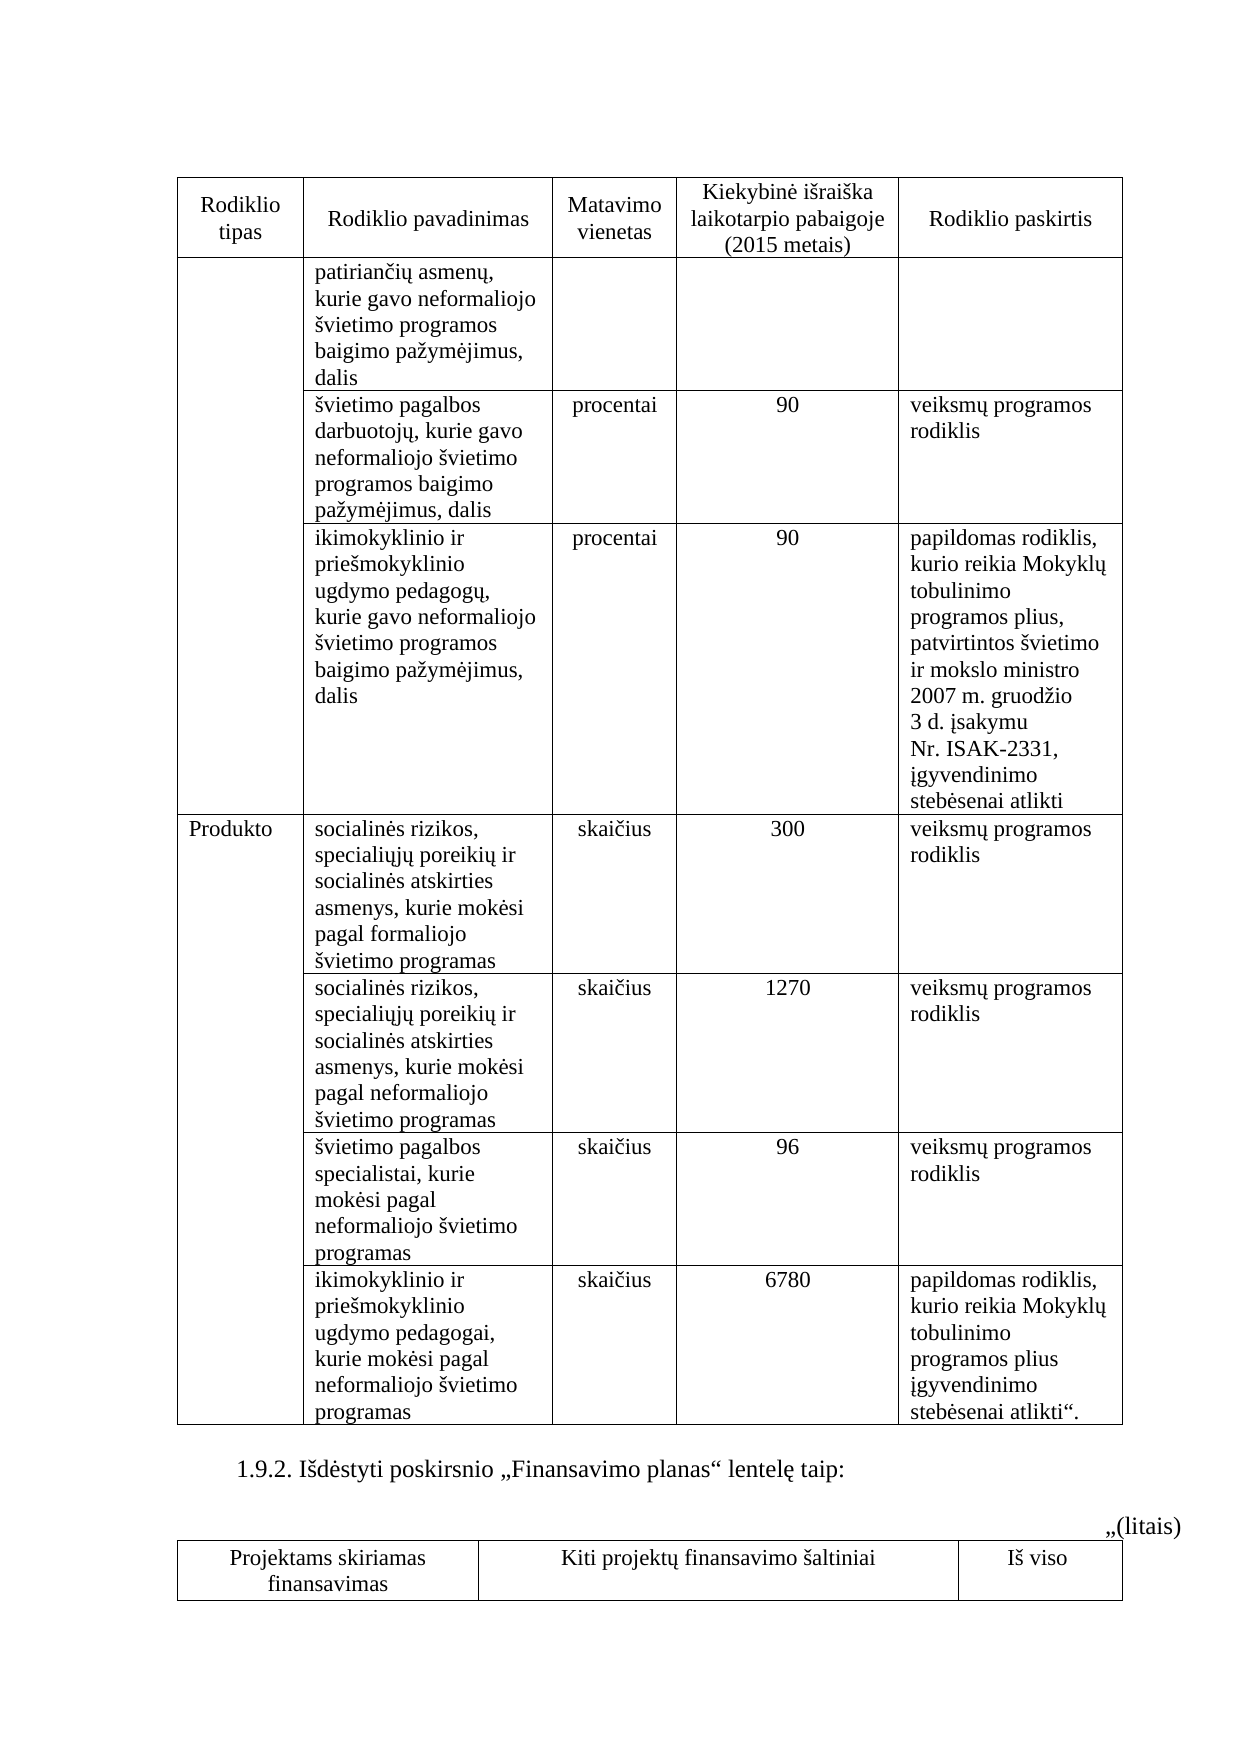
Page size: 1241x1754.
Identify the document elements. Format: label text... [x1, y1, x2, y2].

table_header Rodiklio tipas [178, 178, 303, 257]
table_header Rodiklio paskirtis [899, 178, 1122, 257]
table_header Kiti projektų finansavimo šaltiniai [479, 1541, 958, 1600]
table_cell veiksmų programos rodiklis [899, 974, 1122, 1132]
table_cell 300 [677, 815, 898, 973]
table_cell 96 [677, 1133, 898, 1265]
table_cell [553, 258, 676, 390]
table_cell skaičius [553, 815, 676, 973]
table_cell ikimokyklinio ir priešmokyklinio ugdymo pedagogai, kurie mokėsi pagal neformaliojo švietimo programas [304, 1266, 552, 1424]
table_cell [899, 258, 1122, 390]
table_cell ikimokyklinio ir priešmokyklinio ugdymo pedagogų, kurie gavo neformaliojo švietimo programos baigimo pažymėjimus, dalis [304, 524, 552, 814]
table_cell [178, 258, 303, 814]
table_cell socialinės rizikos, specialiųjų poreikių ir socialinės atskirties asmenys, kurie mokėsi pagal formaliojo švietimo programas [304, 815, 552, 973]
table_cell veiksmų programos rodiklis [899, 815, 1122, 973]
table_cell Produkto [178, 815, 303, 1424]
table_cell [677, 258, 898, 390]
table_header Rodiklio pavadinimas [304, 178, 552, 257]
table_header Iš viso [959, 1541, 1122, 1600]
text „(litais) [177, 1511, 1181, 1540]
table_cell švietimo pagalbos darbuotojų, kurie gavo neformaliojo švietimo programos baigimo pažymėjimus, dalis [304, 391, 552, 523]
table_cell 90 [677, 524, 898, 814]
table_cell veiksmų programos rodiklis [899, 1133, 1122, 1265]
table_header Matavimo vienetas [553, 178, 676, 257]
table_cell papildomas rodiklis, kurio reikia Mokyklų tobulinimo programos plius įgyvendinimo stebėsenai atlikti“. [899, 1266, 1122, 1424]
table_cell veiksmų programos rodiklis [899, 391, 1122, 523]
table_header Kiekybinė išraiška laikotarpio pabaigoje (2015 metais) [677, 178, 898, 257]
table_cell papildomas rodiklis, kurio reikia Mokyklų tobulinimo programos plius, patvirtintos švietimo ir mokslo ministro 2007 m. gruodžio 3 d. įsakymu Nr. ISAK-2331, įgyvendinimo stebėsenai atlikti [899, 524, 1122, 814]
table_cell procentai [553, 391, 676, 523]
table_cell patiriančių asmenų, kurie gavo neformaliojo švietimo programos baigimo pažymėjimus, dalis [304, 258, 552, 390]
table_cell 1270 [677, 974, 898, 1132]
table_cell procentai [553, 524, 676, 814]
table_cell švietimo pagalbos specialistai, kurie mokėsi pagal neformaliojo švietimo programas [304, 1133, 552, 1265]
table_cell socialinės rizikos, specialiųjų poreikių ir socialinės atskirties asmenys, kurie mokėsi pagal neformaliojo švietimo programas [304, 974, 552, 1132]
text 1.9.2. Išdėstyti poskirsnio „Finansavimo planas“ lentelę taip: [177, 1454, 1181, 1483]
table_cell 90 [677, 391, 898, 523]
table_header Projektams skiriamas finansavimas [178, 1541, 478, 1600]
table_cell skaičius [553, 1266, 676, 1424]
table_cell skaičius [553, 1133, 676, 1265]
table_cell 6780 [677, 1266, 898, 1424]
table_cell skaičius [553, 974, 676, 1132]
